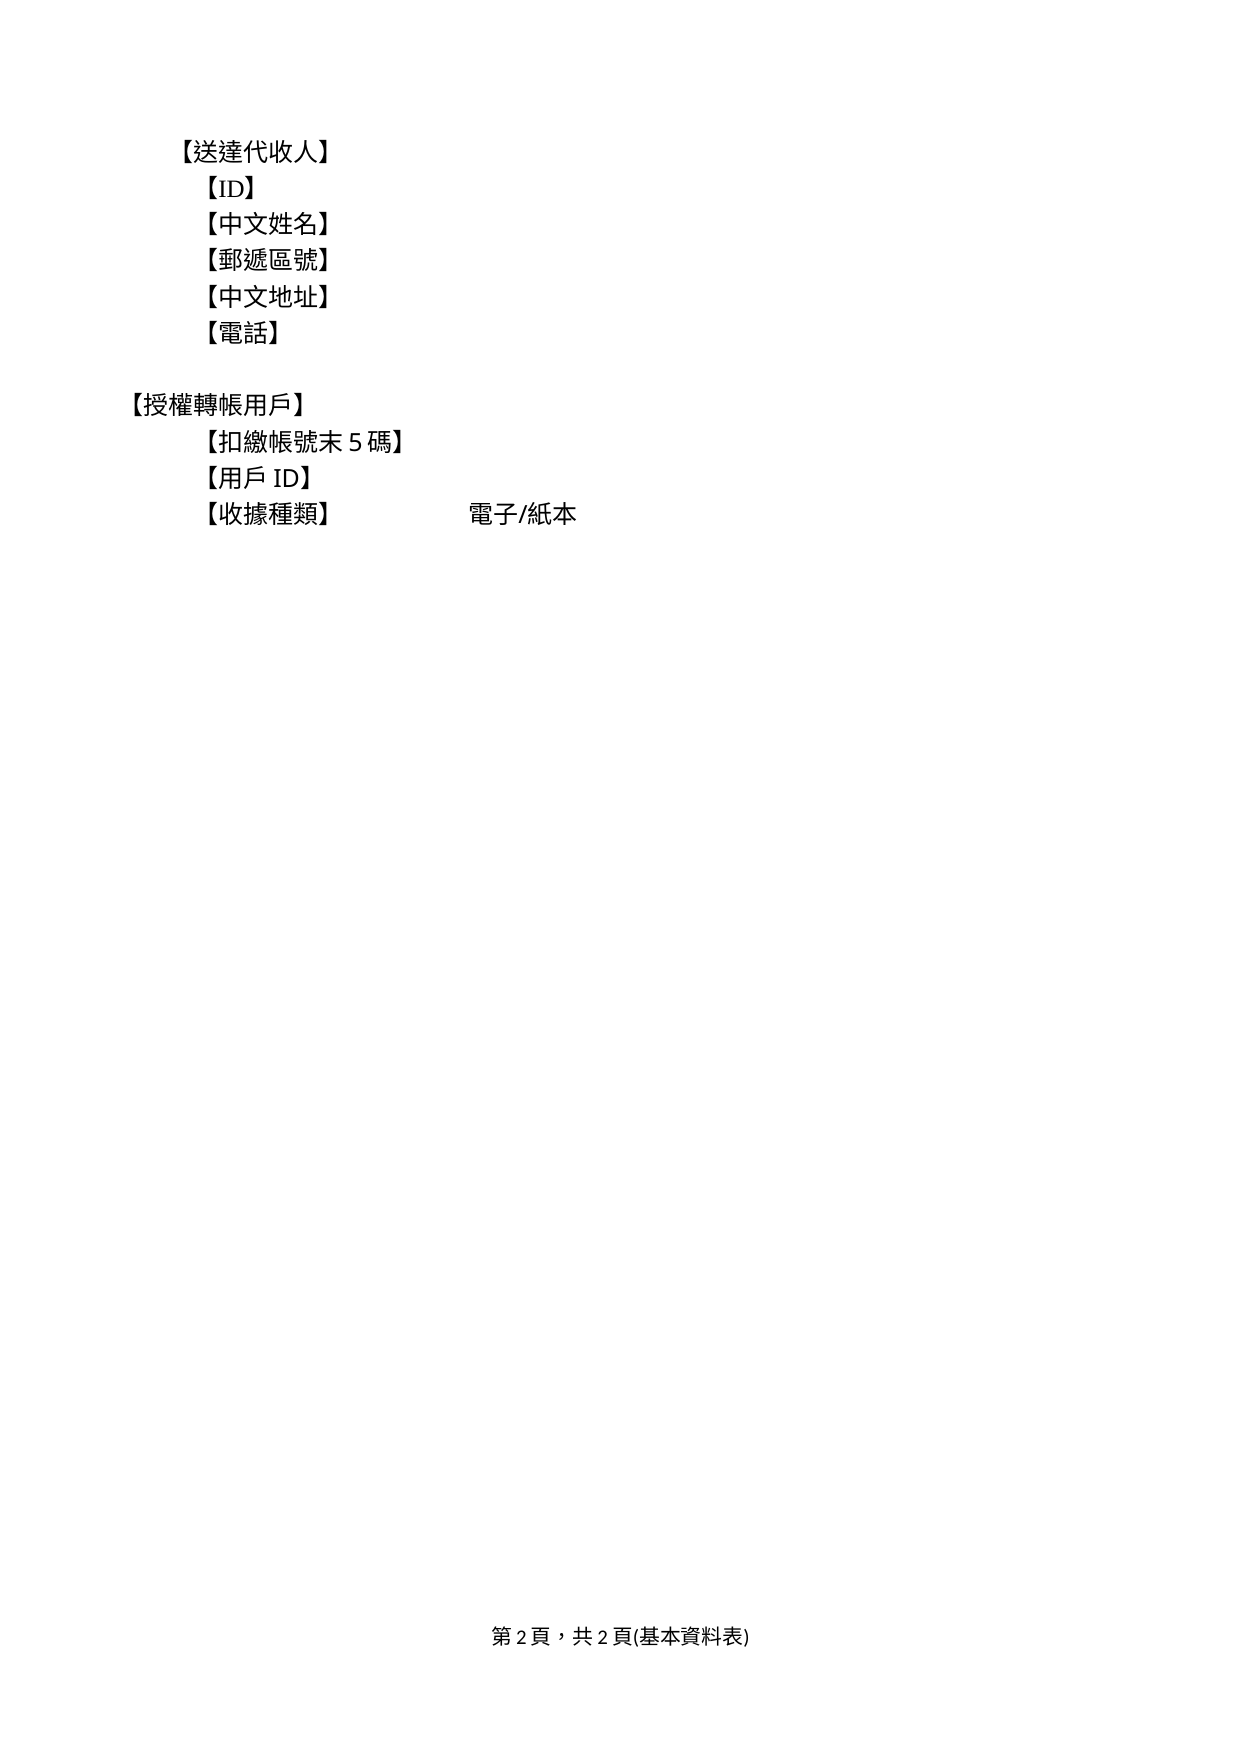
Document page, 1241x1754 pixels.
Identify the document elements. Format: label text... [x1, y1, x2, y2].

text 【收據種類】 電子/紙本 [118, 494, 1122, 531]
text 【中文地址】 [118, 277, 1122, 313]
text 【ID】 [118, 168, 1122, 204]
text 【用戶ID】 [118, 458, 1122, 494]
text 【電話】 [118, 313, 1122, 349]
text 【中文姓名】 [118, 204, 1122, 241]
text 【郵遞區號】 [118, 241, 1122, 277]
text 【扣繳帳號末5碼】 [118, 422, 1122, 458]
text 【送達代收人】 [118, 132, 1122, 168]
text 【授權轉帳用戶】 [118, 386, 1122, 422]
